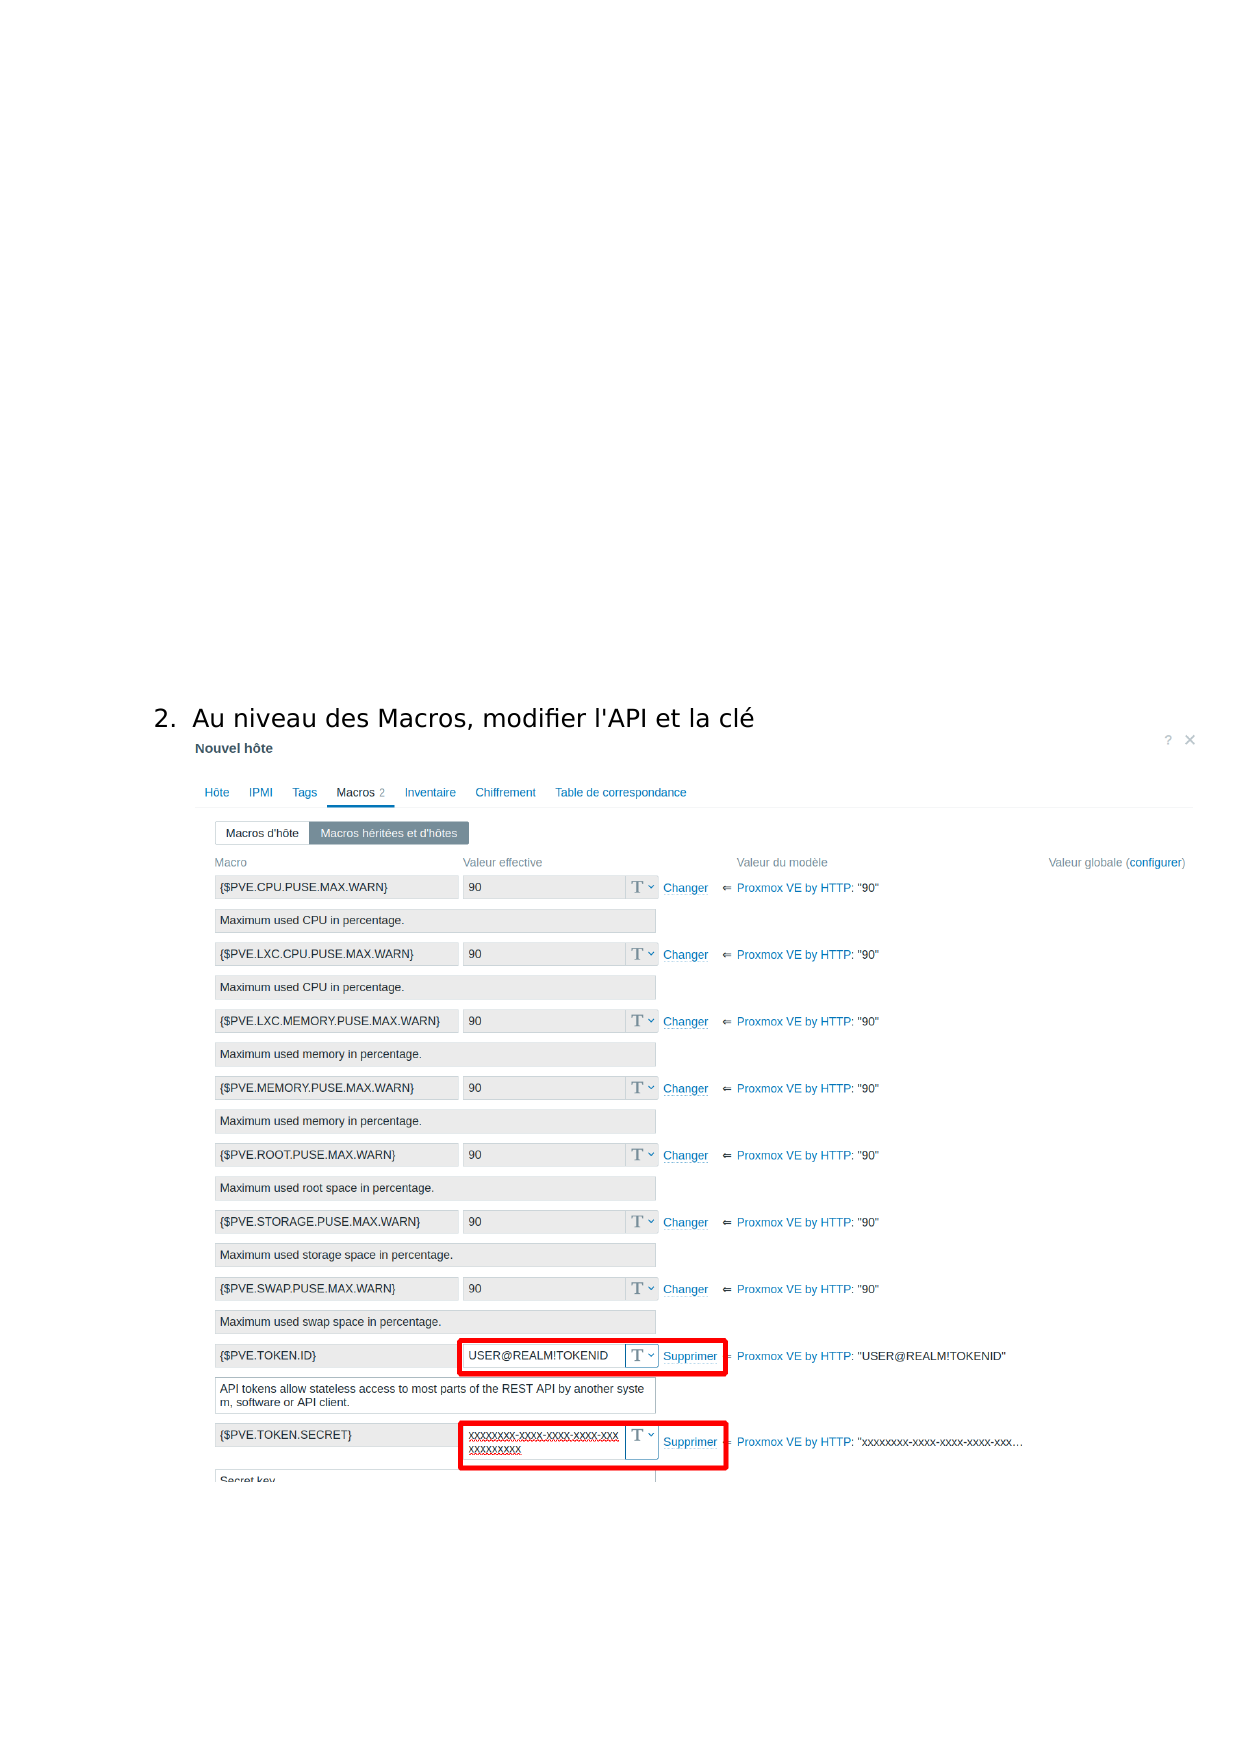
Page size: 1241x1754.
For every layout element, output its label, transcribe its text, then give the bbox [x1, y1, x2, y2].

picture [192, 733, 1196, 1482]
list [177, 118, 1122, 704]
list Au niveau des Macros, modifier l'API et la clé [177, 704, 1122, 1482]
